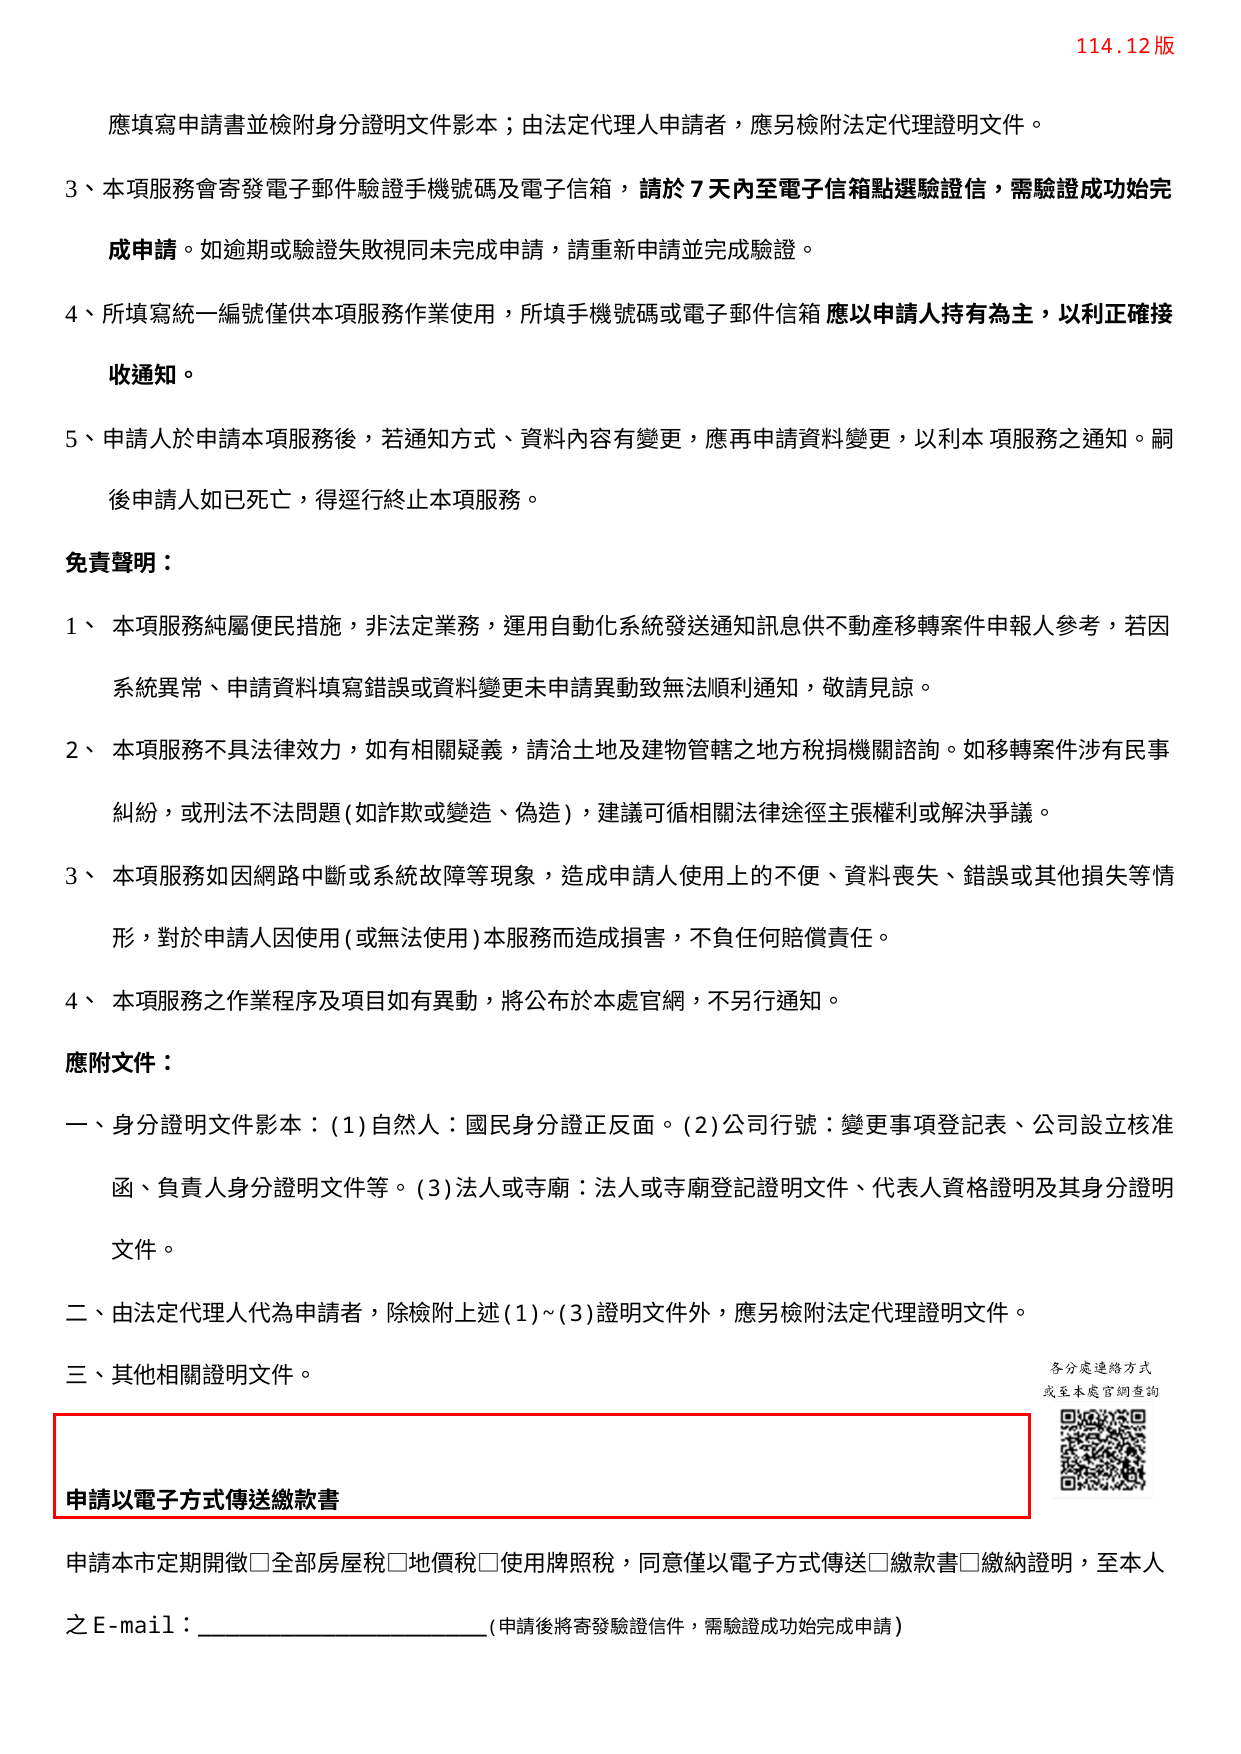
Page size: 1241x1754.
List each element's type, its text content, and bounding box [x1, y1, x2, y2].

text 一、身分證明文件影本：(1)自然人：國民身分證正反面。(2)公司行號：變更事項登記表、公司設立核准函、負責人身分證明文件等。(3)法人或寺廟：法人或寺廟登記證明文件、代表人資格證明及其身分證明文件。 [65, 1082, 1175, 1270]
list 本項服務不具法律效力，如有相關疑義，請洽土地及建物管轄之地方稅捐機關諮詢。如移轉案件涉有民事糾紛，或刑法不法問題(如詐欺或變造、偽造)，建議可循相關法律途徑主張權利或解決爭議。 [65, 707, 1175, 832]
text 申請本市定期開徵□全部房屋稅□地價稅□使用牌照稅，同意僅以電子方式傳送□繳款書□繳納證明，至本人之E-mail：_____________________(申請後將寄發驗證信件，需驗證成功始完成申請) [65, 1520, 1175, 1645]
text 免責聲明： [65, 520, 1175, 582]
text 三、其他相關證明文件。 [65, 1332, 1175, 1395]
list 本項服務純屬便民措施，非法定業務，運用自動化系統發送通知訊息供不動產移轉案件申報人參考，若因系統異常、申請資料填寫錯誤或資料變更未申請異動致無法順利通知，敬請見諒。 [65, 582, 1175, 707]
list 所填寫統一編號僅供本項服務作業使用，所填手機號碼或電子郵件信箱應以申請人持有為主，以利正確接收通知。 [65, 270, 1175, 395]
list 應填寫申請書並檢附身分證明文件影本；由法定代理人申請者，應另檢附法定代理證明文件。 [65, 82, 1175, 145]
text 二、由法定代理人代為申請者，除檢附上述(1)~(3)證明文件外，應另檢附法定代理證明文件。 [65, 1270, 1175, 1332]
list 申請人於申請本項服務後，若通知方式、資料內容有變更，應再申請資料變更，以利本項服務之通知。嗣後申請人如已死亡，得逕行終止本項服務。 [65, 395, 1175, 520]
text 申請以電子方式傳送繳款書 [65, 1457, 1175, 1520]
list 本項服務如因網路中斷或系統故障等現象，造成申請人使用上的不便、資料喪失、錯誤或其他損失等情形，對於申請人因使用(或無法使用)本服務而造成損害，不負任何賠償責任。 [65, 832, 1175, 957]
list 本項服務之作業程序及項目如有異動，將公布於本處官網，不另行通知。 [65, 957, 1175, 1020]
text 應附文件： [65, 1020, 1175, 1082]
list 本項服務會寄發電子郵件驗證手機號碼及電子信箱，請於7天內至電子信箱點選驗證信，需驗證成功始完成申請。如逾期或驗證失敗視同未完成申請，請重新申請並完成驗證。 [65, 145, 1175, 270]
